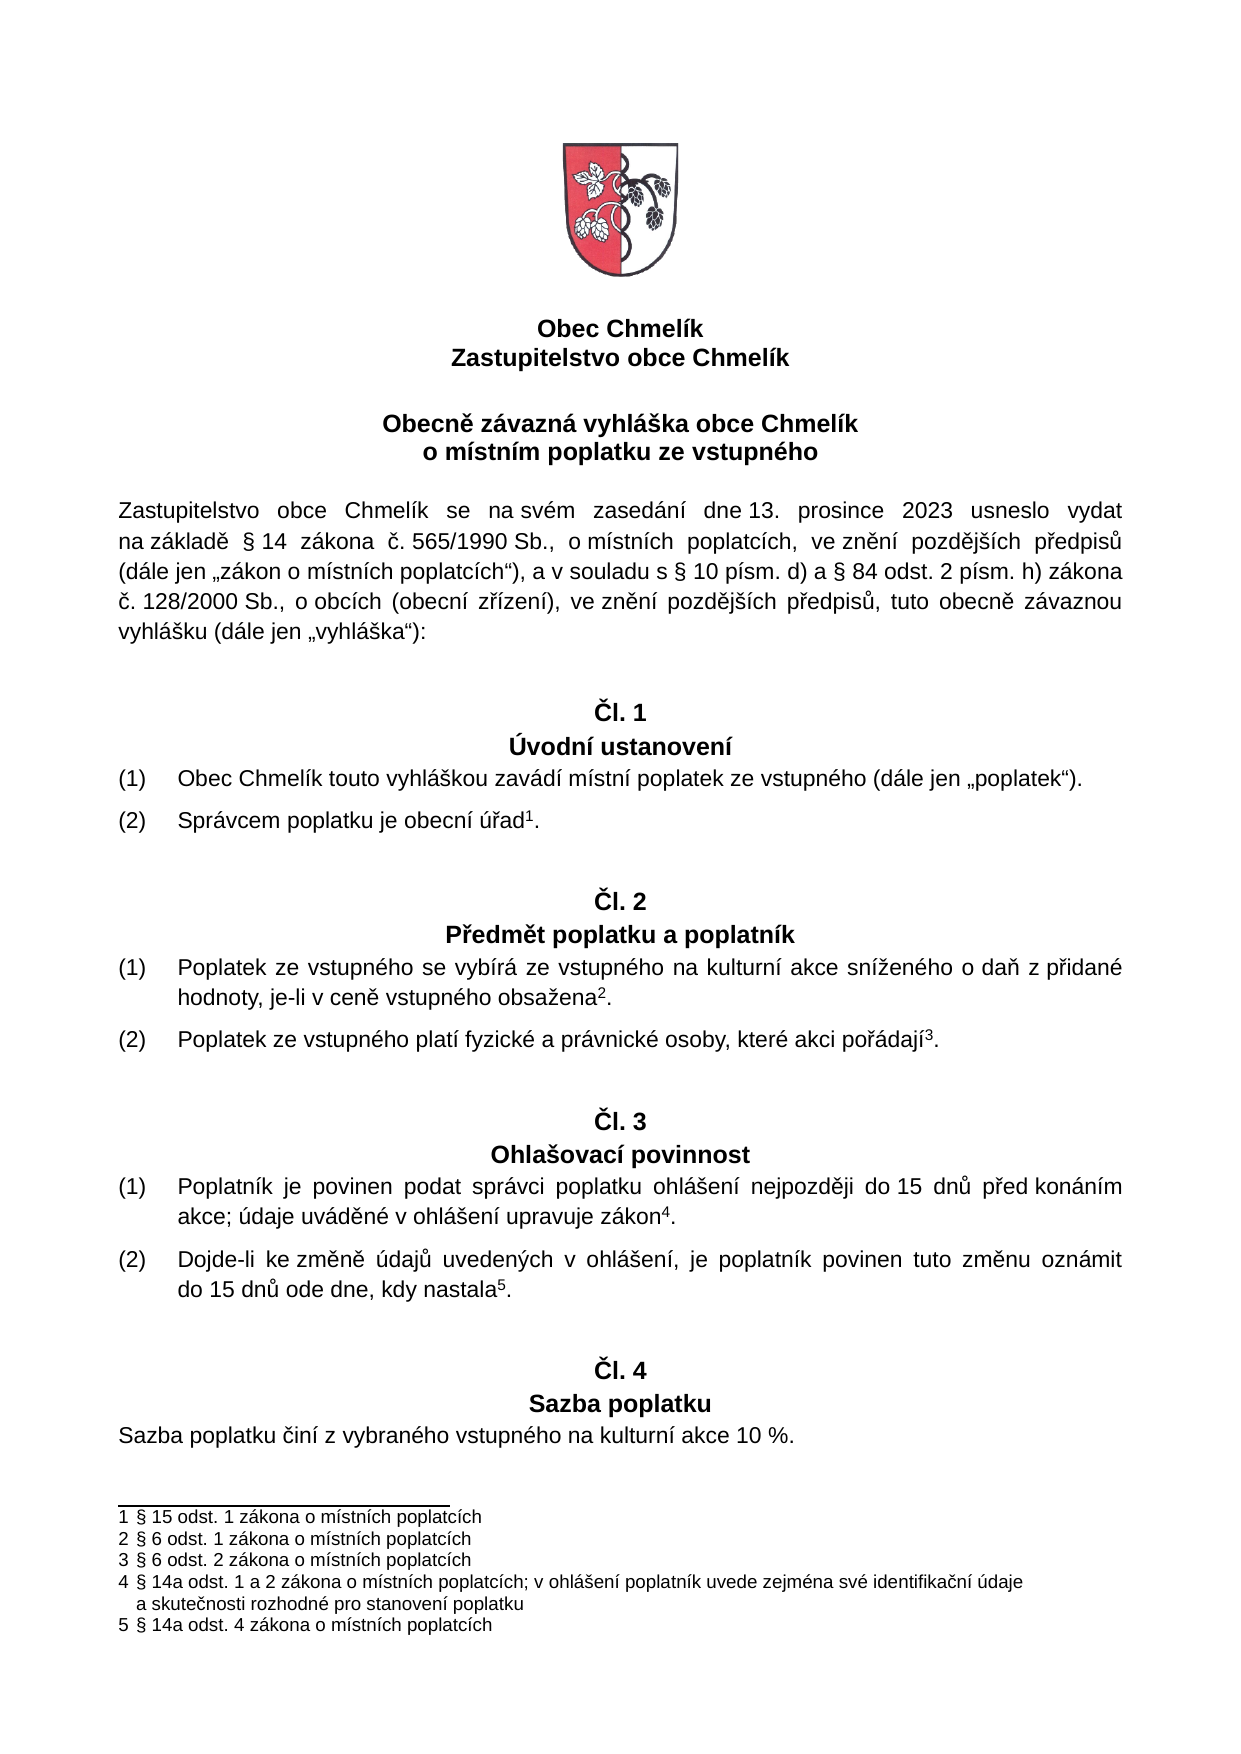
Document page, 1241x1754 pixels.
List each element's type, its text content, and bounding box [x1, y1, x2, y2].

list Dojde-li ke změně údajů uvedených v ohlášení, je poplatník povinen tuto změnu oznámit do 15 dnů ode dne, kdy nastala. [118, 1246, 1122, 1302]
list Správcem poplatku je obecní úřad. [118, 807, 1122, 833]
text Obec Chmelík Zastupitelstvo obce Chmelík [118, 314, 1122, 371]
list § 6 odst. 1 zákona o místních poplatcích [118, 1528, 1122, 1549]
list Obec Chmelík touto vyhláškou zavádí místní poplatek ze vstupného (dále jen „poplatek“). [118, 764, 1122, 791]
subtitle Čl. 1 Úvodní ustanovení [118, 698, 1122, 760]
list § 14a odst. 4 zákona o místních poplatcích [118, 1614, 1122, 1635]
subtitle Obecně závazná vyhláška obce Chmelík o místním poplatku ze vstupného [118, 409, 1122, 466]
list § 15 odst. 1 zákona o místních poplatcích [118, 1506, 1122, 1528]
list § 6 odst. 2 zákona o místních poplatcích [118, 1549, 1122, 1571]
subtitle Čl. 3 Ohlašovací povinnost [118, 1107, 1122, 1168]
subtitle Čl. 4 Sazba poplatku [118, 1356, 1122, 1418]
subtitle Čl. 2 Předmět poplatku a poplatník [118, 887, 1122, 949]
list § 14a odst. 1 a 2 zákona o místních poplatcích; v ohlášení poplatník uvede zejména své identifikační údaje a skutečnosti rozhodné pro stanovení poplatku [118, 1571, 1122, 1614]
list Poplatník je povinen podat správci poplatku ohlášení nejpozději do 15 dnů před konáním akce; údaje uváděné v ohlášení upravuje zákon. [118, 1173, 1122, 1229]
text Sazba poplatku činí z vybraného vstupného na kulturní akce 10 %. [118, 1422, 1122, 1448]
list Poplatek ze vstupného se vybírá ze vstupného na kulturní akce sníženého o daň z přidané hodnoty, je-li v ceně vstupného obsažena. [118, 953, 1122, 1010]
text Zastupitelstvo obce Chmelík se na svém zasedání dne 13. prosince 2023 usneslo vydat na základě § 14 zákona č. 565/1990 Sb., o místních poplatcích, ve znění pozdějších předpisů (dále jen „zákon o místních poplatcích“), a v souladu s § 10 písm. d) a § 84 odst. 2 písm. h) zákona č. 128/2000 Sb., o obcích (obecní zřízení), ve znění pozdějších předpisů, tuto obecně závaznou vyhlášku (dále jen „vyhláška“): [118, 497, 1122, 644]
list Poplatek ze vstupného platí fyzické a právnické osoby, které akci pořádají. [118, 1026, 1122, 1053]
